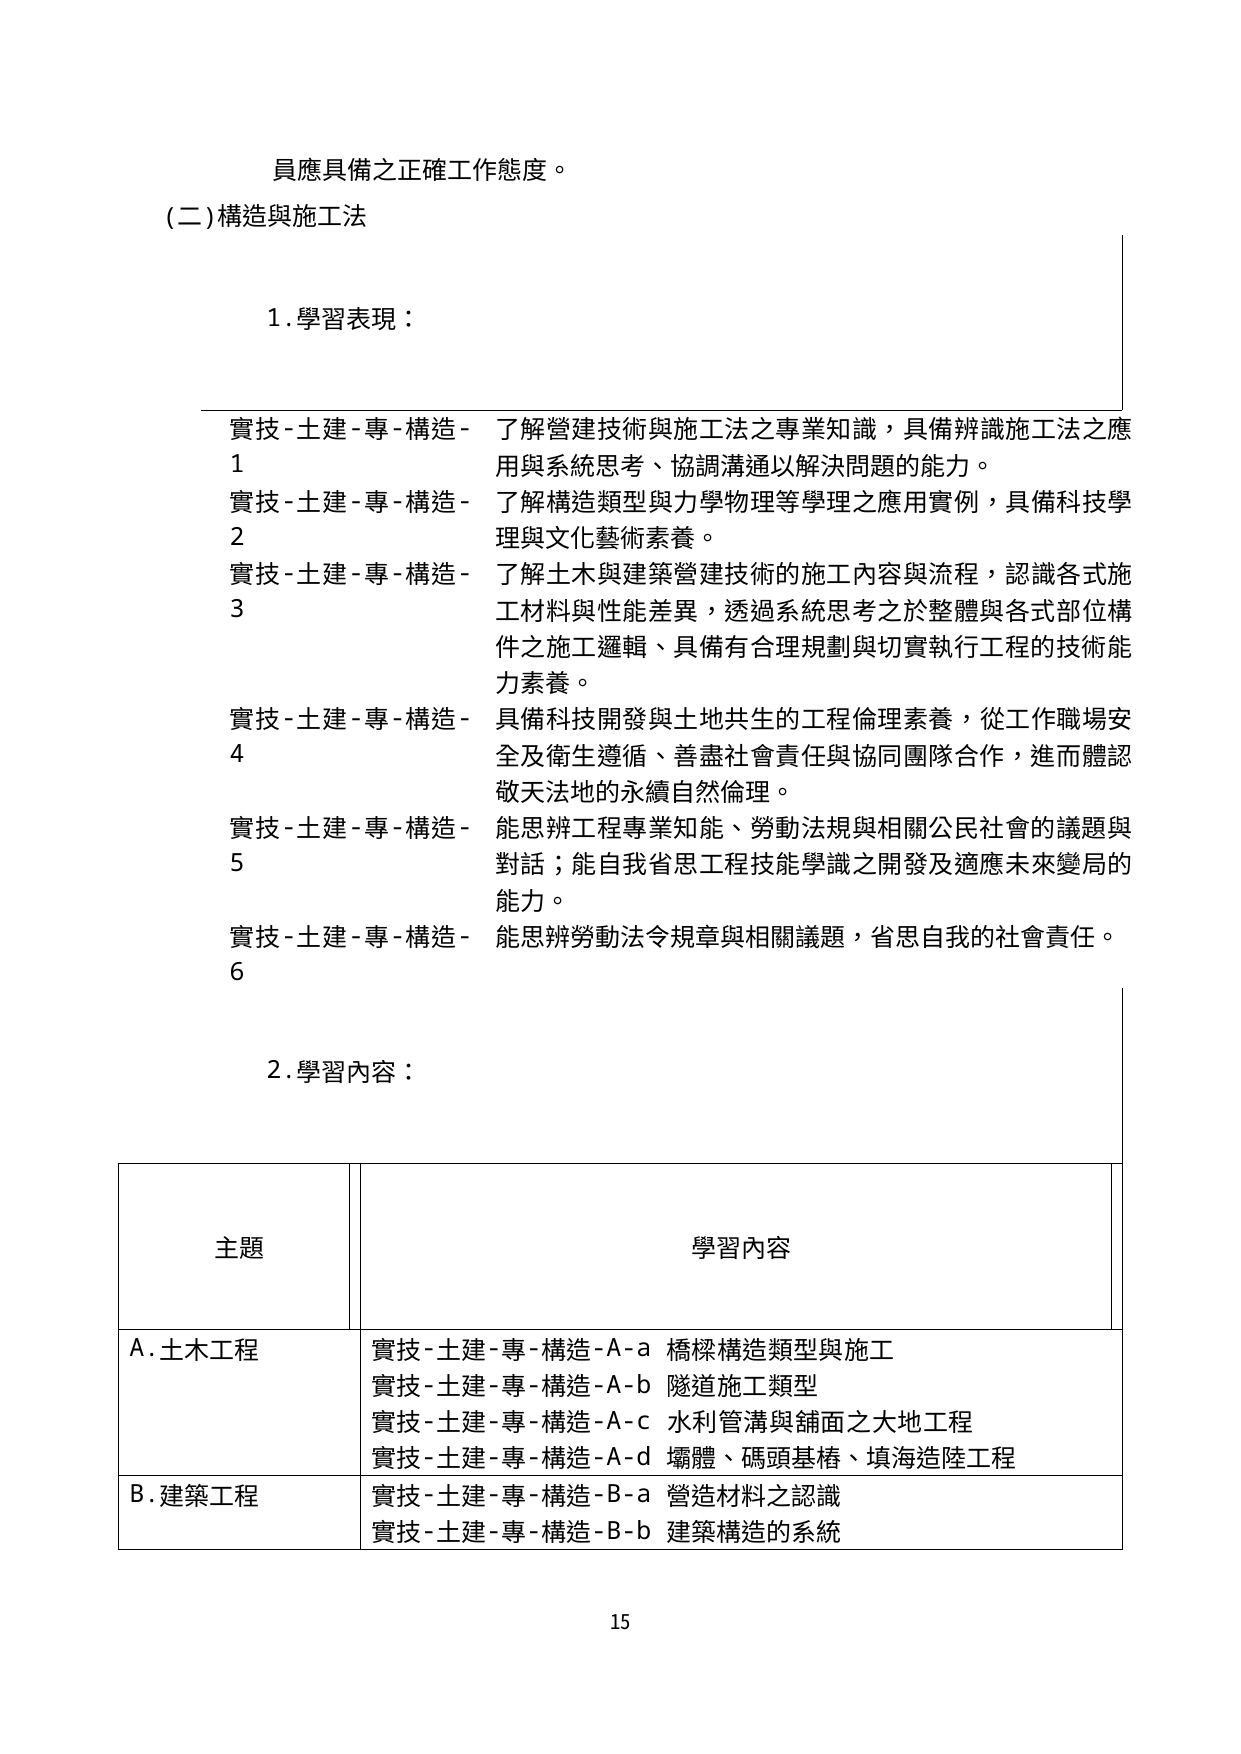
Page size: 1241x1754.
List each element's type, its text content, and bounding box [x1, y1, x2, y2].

table_header 主題 [119, 1164, 349, 1329]
table_header 學習內容 [361, 1164, 1111, 1329]
table_header 實技-土建-專-構造-1 [218, 410, 484, 482]
table_cell 了解土木與建築營建技術的施工內容與流程，認識各式施工材料與性能差異，透過系統思考之於整體與各式部位構件之施工邏輯、具備有合理規劃與切實執行工程的技術能力素養。 [484, 555, 1144, 700]
table_cell 具備科技開發與土地共生的工程倫理素養，從工作職場安全及衛生遵循、善盡社會責任與協同團隊合作，進而體認敬天法地的永續自然倫理。 [484, 700, 1144, 808]
table_cell 實技-土建-專-構造-5 [218, 809, 484, 917]
text (二)構造與施工法 [160, 189, 1122, 235]
table_cell 能思辨工程專業知能、勞動法規與相關公民社會的議題與對話；能自我省思工程技能學識之開發及適應未來變局的能力。 [484, 809, 1144, 917]
text 1.學習表現： [201, 235, 1122, 410]
table_cell 實技-土建-專-構造-2 [218, 482, 484, 555]
table_header [1112, 1164, 1122, 1329]
table_cell B.建築工程 [119, 1476, 360, 1549]
table_cell 了解構造類型與力學物理等學理之應用實例，具備科技學理與文化藝術素養。 [484, 482, 1144, 555]
table_cell 能思辨勞動法令規章與相關議題，省思自我的社會責任。 [484, 917, 1144, 988]
table_cell 實技-土建-專-構造-4 [218, 700, 484, 808]
text 員應具備之正確工作態度。 [222, 143, 1122, 189]
table_cell 實技-土建-專-構造-B-a 營造材料之認識 實技-土建-專-構造-B-b 建築構造的系統 [361, 1476, 1122, 1549]
table_header [350, 1164, 360, 1329]
text 2.學習內容： [201, 988, 1122, 1163]
table_cell 實技-土建-專-構造-6 [218, 917, 484, 988]
table_cell 實技-土建-專-構造-A-a 橋樑構造類型與施工 實技-土建-專-構造-A-b 隧道施工類型 實技-土建-專-構造-A-c 水利管溝與舖面之大地工程 實技-土建-專-構造-A-d 壩體、碼頭基樁、填海造陸工程 [361, 1330, 1122, 1475]
table_header 了解營建技術與施工法之專業知識，具備辨識施工法之應用與系統思考、協調溝通以解決問題的能力。 [484, 410, 1144, 482]
table_cell 實技-土建-專-構造-3 [218, 555, 484, 700]
table_cell A.土木工程 [119, 1330, 360, 1475]
